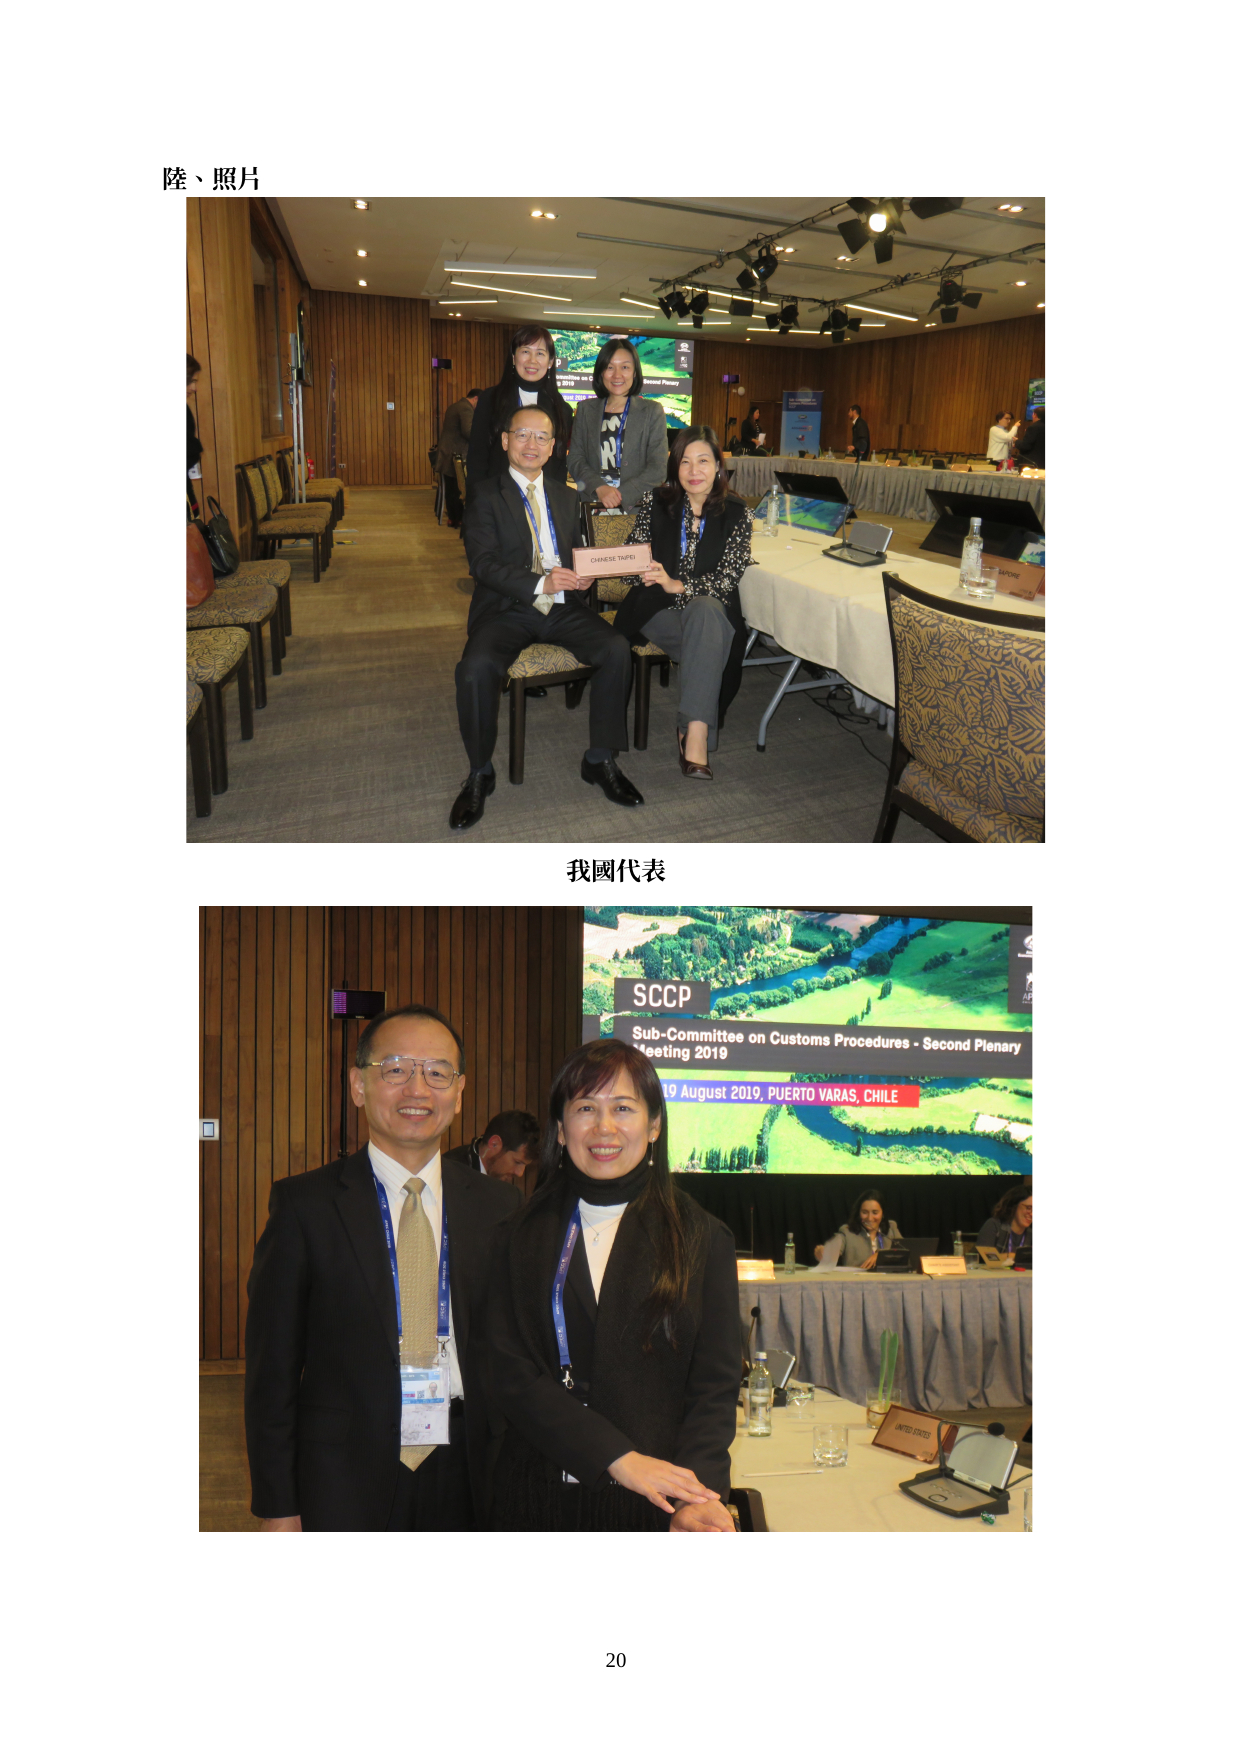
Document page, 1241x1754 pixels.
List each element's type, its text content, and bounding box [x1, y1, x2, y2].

text 我國代表 [162, 217, 1069, 890]
picture [199, 906, 1033, 1532]
picture [186, 197, 1046, 843]
text 陸、照片 [162, 150, 1069, 198]
